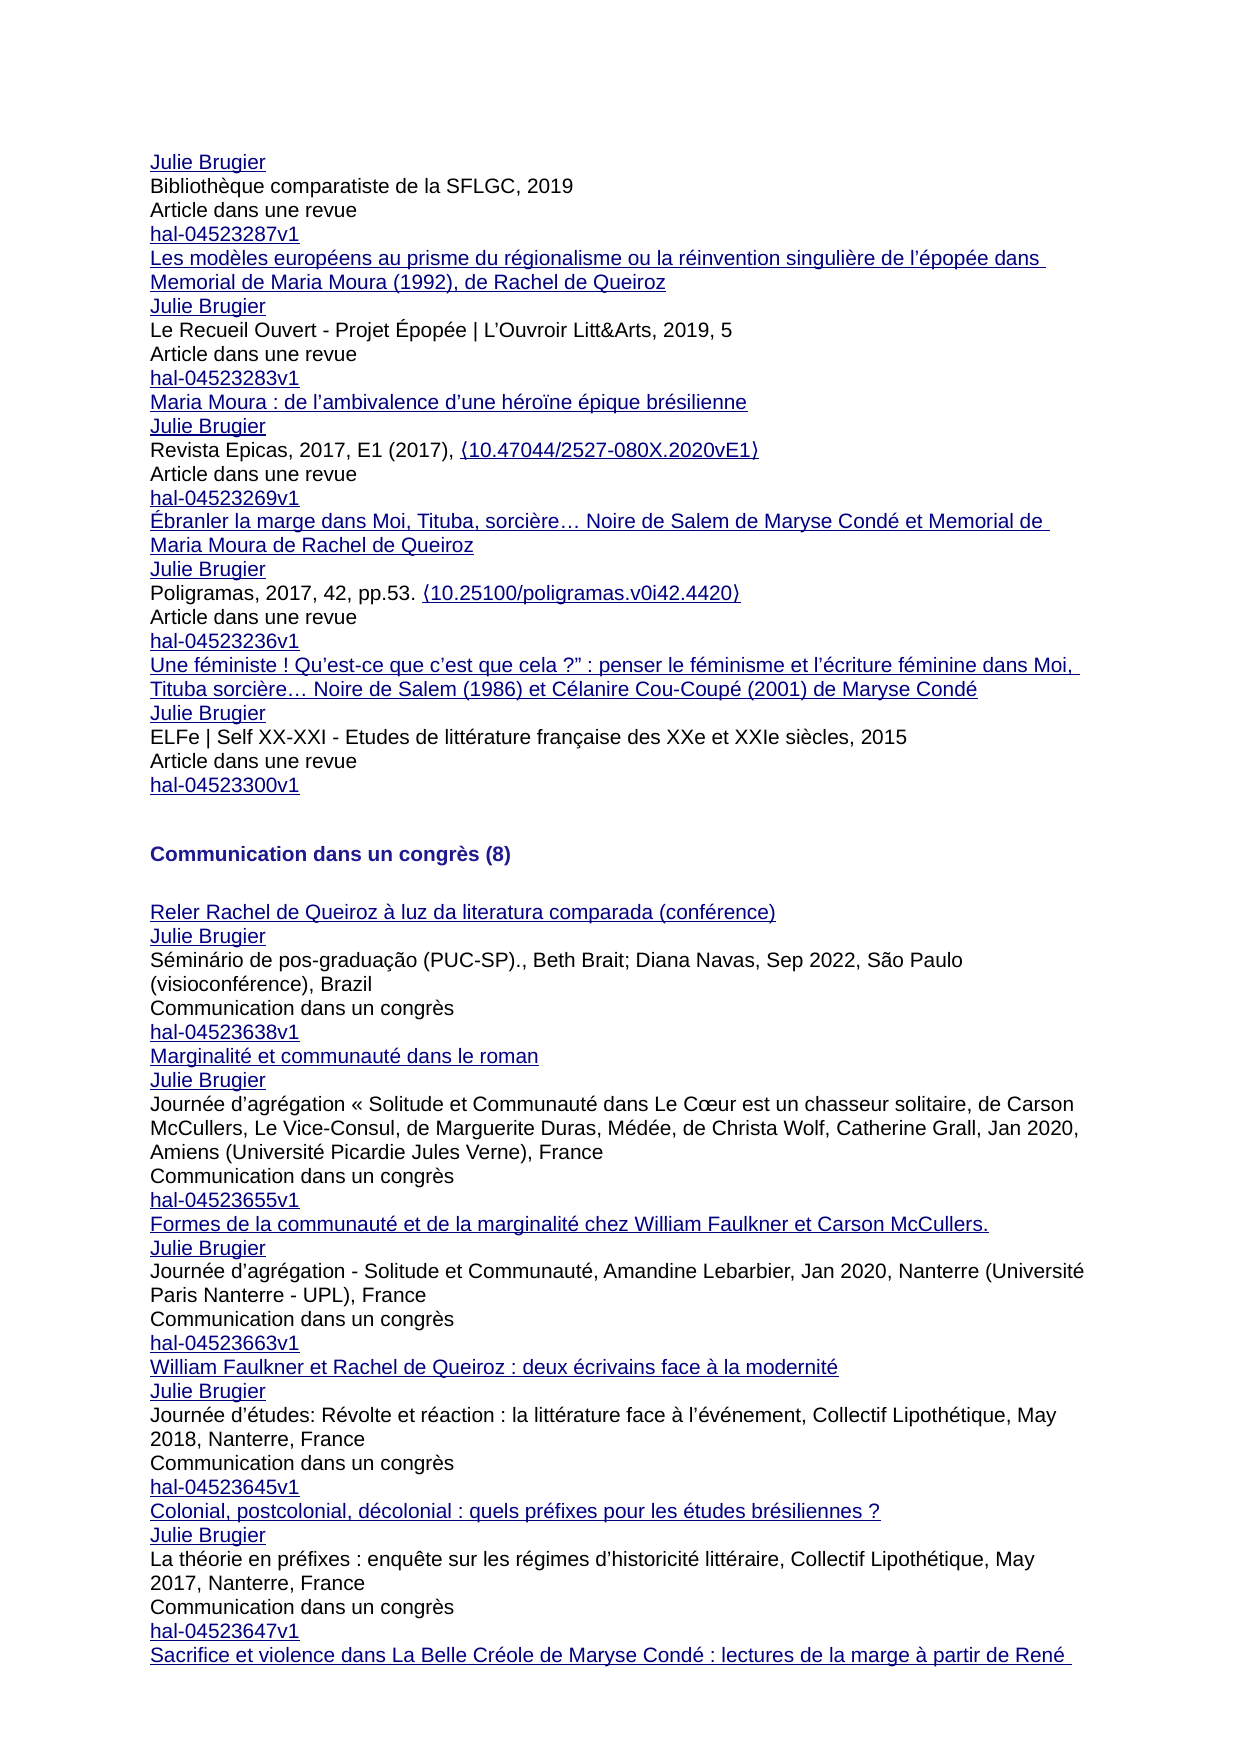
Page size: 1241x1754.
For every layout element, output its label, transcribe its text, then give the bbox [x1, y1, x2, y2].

table_header Reler Rachel de Queiroz à luz da literatura comparada (conférence) Julie Brugier Séminário de pos-graduação (PUC-SP)., Beth Brait; Diana Navas, Sep 2022, São Paulo (visioconférence), Brazil Communication dans un congrès hal-04523638v1 [150, 900, 1090, 1044]
table_cell Ébranler la marge dans Moi, Tituba, sorcière… Noire de Salem de Maryse Condé et Memorial de Maria Moura de Rachel de Queiroz Julie Brugier Poligramas, 2017, 42, pp.53. ⟨10.25100/poligramas.v0i42.4420⟩ Article dans une revue hal-04523236v1 [150, 509, 1090, 653]
table_cell Marginalité et communauté dans le roman Julie Brugier Journée d’agrégation « Solitude et Communauté dans Le Cœur est un chasseur solitaire, de Carson McCullers, Le Vice-Consul, de Marguerite Duras, Médée, de Christa Wolf, Catherine Grall, Jan 2020, Amiens (Université Picardie Jules Verne), France Communication dans un congrès hal-04523655v1 [150, 1044, 1090, 1211]
table_cell Colonial, postcolonial, décolonial : quels préfixes pour les études brésiliennes ? Julie Brugier La théorie en préfixes : enquête sur les régimes d’historicité littéraire, Collectif Lipothétique, May 2017, Nanterre, France Communication dans un congrès hal-04523647v1 [150, 1499, 1090, 1643]
table_cell Julie Brugier Bibliothèque comparatiste de la SFLGC, 2019 Article dans une revue hal-04523287v1 [150, 150, 1090, 246]
table_cell Les modèles européens au prisme du régionalisme ou la réinvention singulière de l’épopée dans Memorial de Maria Moura (1992), de Rachel de Queiroz Julie Brugier Le Recueil Ouvert - Projet Épopée | L’Ouvroir Litt&Arts, 2019, 5 Article dans une revue hal-04523283v1 [150, 246, 1090, 389]
subtitle Communication dans un congrès (8) [150, 842, 1090, 866]
table_cell Formes de la communauté et de la marginalité chez William Faulkner et Carson McCullers. Julie Brugier Journée d’agrégation - Solitude et Communauté, Amandine Lebarbier, Jan 2020, Nanterre (Université Paris Nanterre - UPL), France Communication dans un congrès hal-04523663v1 [150, 1211, 1090, 1355]
table_cell Maria Moura : de l’ambivalence d’une héroïne épique brésilienne Julie Brugier Revista Epicas, 2017, E1 (2017), ⟨10.47044/2527-080X.2020vE1⟩ Article dans une revue hal-04523269v1 [150, 390, 1090, 509]
table_cell William Faulkner et Rachel de Queiroz : deux écrivains face à la modernité Julie Brugier Journée d’études: Révolte et réaction : la littérature face à l’événement, Collectif Lipothétique, May 2018, Nanterre, France Communication dans un congrès hal-04523645v1 [150, 1355, 1090, 1499]
table_cell Une féministe ! Qu’est-ce que c’est que cela ?” : penser le féminisme et l’écriture féminine dans Moi, Tituba sorcière… Noire de Salem (1986) et Célanire Cou-Coupé (2001) de Maryse Condé Julie Brugier ELFe | Self XX-XXI - Etudes de littérature française des XXe et XXIe siècles, 2015 Article dans une revue hal-04523300v1 [150, 653, 1090, 797]
table_cell Sacrifice et violence dans La Belle Créole de Maryse Condé : lectures de la marge à partir de René [150, 1643, 1090, 1667]
